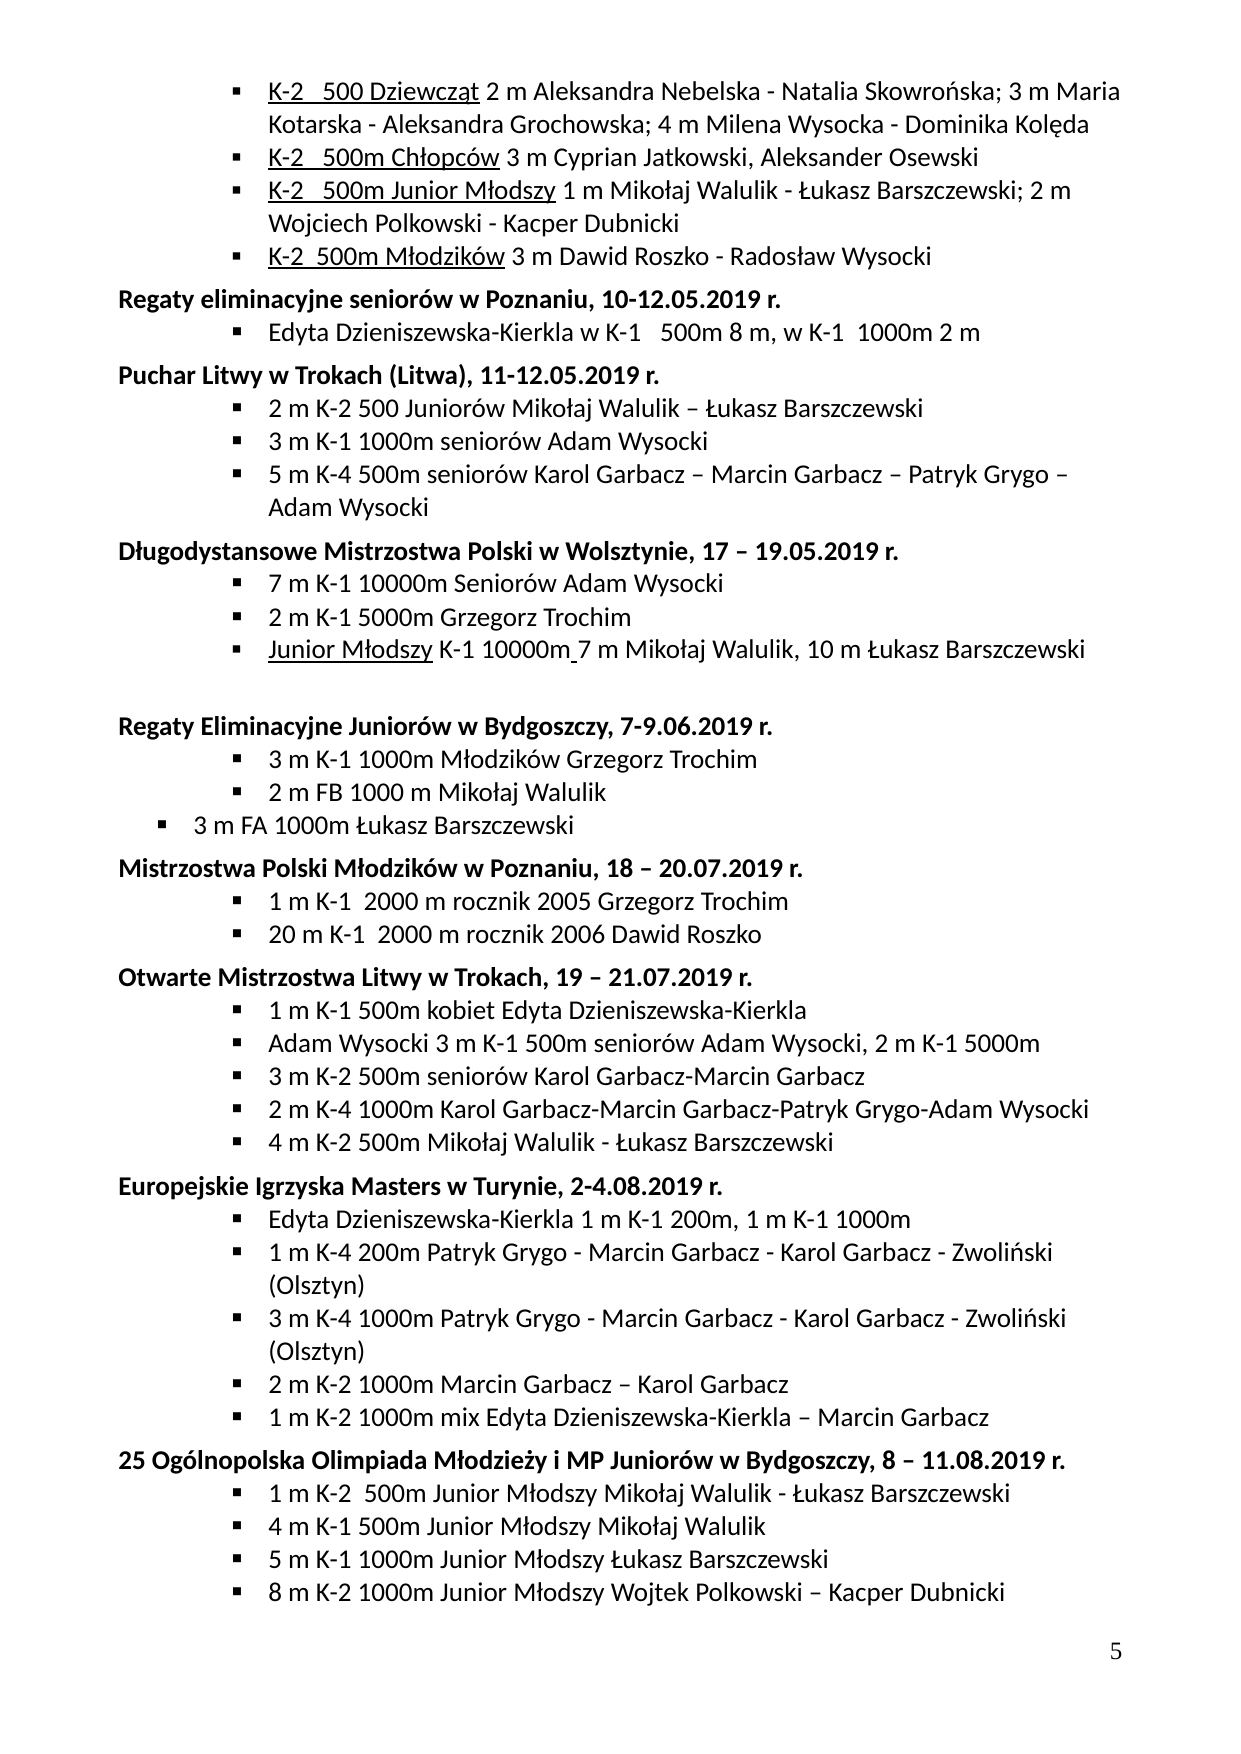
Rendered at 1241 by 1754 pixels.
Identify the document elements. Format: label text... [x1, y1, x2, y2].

list 3 m K-2 500m seniorów Karol Garbacz-Marcin Garbacz [231, 1059, 1122, 1093]
list Junior Młodszy K-1 10000m 7 m Mikołaj Walulik, 10 m Łukasz Barszczewski [231, 633, 1122, 666]
list Edyta Dzieniszewska-Kierkla w K-1 500m 8 m, w K-1 1000m 2 m [231, 315, 1122, 348]
list 8 m K-2 1000m Junior Młodszy Wojtek Polkowski – Kacper Dubnicki [231, 1575, 1122, 1608]
list 1 m K-2 500m Junior Młodszy Mikołaj Walulik - Łukasz Barszczewski [231, 1476, 1122, 1509]
text Otwarte Mistrzostwa Litwy w Trokach, 19 – 21.07.2019 r. [118, 961, 1122, 993]
list K-2 500m Junior Młodszy 1 m Mikołaj Walulik - Łukasz Barszczewski; 2 m Wojciech Polkowski - Kacper Dubnicki [231, 173, 1122, 239]
text Długodystansowe Mistrzostwa Polski w Wolsztynie, 17 – 19.05.2019 r. [118, 534, 1122, 567]
list 5 m K-4 500m seniorów Karol Garbacz – Marcin Garbacz – Patryk Grygo – Adam Wysocki [231, 457, 1122, 523]
text Regaty eliminacyjne seniorów w Poznaniu, 10-12.05.2019 r. [118, 282, 1122, 315]
text Europejskie Igrzyska Masters w Turynie, 2-4.08.2019 r. [118, 1169, 1122, 1202]
list 2 m FB 1000 m Mikołaj Walulik [231, 775, 1122, 808]
list 20 m K-1 2000 m rocznik 2006 Dawid Roszko [231, 917, 1122, 950]
list 1 m K-4 200m Patryk Grygo - Marcin Garbacz - Karol Garbacz - Zwoliński (Olsztyn) [231, 1235, 1122, 1301]
list 3 m K-1 1000m seniorów Adam Wysocki [231, 424, 1122, 457]
list 3 m K-4 1000m Patryk Grygo - Marcin Garbacz - Karol Garbacz - Zwoliński (Olsztyn) [231, 1301, 1122, 1367]
list K-2 500 Dziewcząt 2 m Aleksandra Nebelska - Natalia Skowrońska; 3 m Maria Kotarska - Aleksandra Grochowska; 4 m Milena Wysocka - Dominika Kolęda [231, 74, 1122, 140]
text Regaty Eliminacyjne Juniorów w Bydgoszczy, 7-9.06.2019 r. [118, 709, 1122, 742]
list 2 m K-1 5000m Grzegorz Trochim [231, 600, 1122, 633]
list K-2 500m Chłopców 3 m Cyprian Jatkowski, Aleksander Osewski [231, 140, 1122, 173]
list 2 m K-4 1000m Karol Garbacz-Marcin Garbacz-Patryk Grygo-Adam Wysocki [231, 1093, 1122, 1126]
list 5 m K-1 1000m Junior Młodszy Łukasz Barszczewski [231, 1542, 1122, 1575]
list 2 m K-2 1000m Marcin Garbacz – Karol Garbacz [231, 1367, 1122, 1400]
text 25 Ogólnopolska Olimpiada Młodzieży i MP Juniorów w Bydgoszczy, 8 – 11.08.2019 r. [118, 1443, 1122, 1476]
text Mistrzostwa Polski Młodzików w Poznaniu, 18 – 20.07.2019 r. [118, 851, 1122, 884]
list 1 m K-1 500m kobiet Edyta Dzieniszewska-Kierkla [231, 993, 1122, 1027]
list 3 m FA 1000m Łukasz Barszczewski [156, 808, 1122, 841]
list Adam Wysocki 3 m K-1 500m seniorów Adam Wysocki, 2 m K-1 5000m [231, 1027, 1122, 1059]
list K-2 500m Młodzików 3 m Dawid Roszko - Radosław Wysocki [231, 239, 1122, 272]
list 1 m K-1 2000 m rocznik 2005 Grzegorz Trochim [231, 884, 1122, 917]
list 3 m K-1 1000m Młodzików Grzegorz Trochim [231, 742, 1122, 775]
list 7 m K-1 10000m Seniorów Adam Wysocki [231, 567, 1122, 600]
list 1 m K-2 1000m mix Edyta Dzieniszewska-Kierkla – Marcin Garbacz [231, 1400, 1122, 1433]
text Puchar Litwy w Trokach (Litwa), 11-12.05.2019 r. [118, 358, 1122, 391]
list Edyta Dzieniszewska-Kierkla 1 m K-1 200m, 1 m K-1 1000m [231, 1202, 1122, 1235]
list 4 m K-1 500m Junior Młodszy Mikołaj Walulik [231, 1509, 1122, 1542]
list 4 m K-2 500m Mikołaj Walulik - Łukasz Barszczewski [231, 1126, 1122, 1159]
list 2 m K-2 500 Juniorów Mikołaj Walulik – Łukasz Barszczewski [231, 391, 1122, 424]
